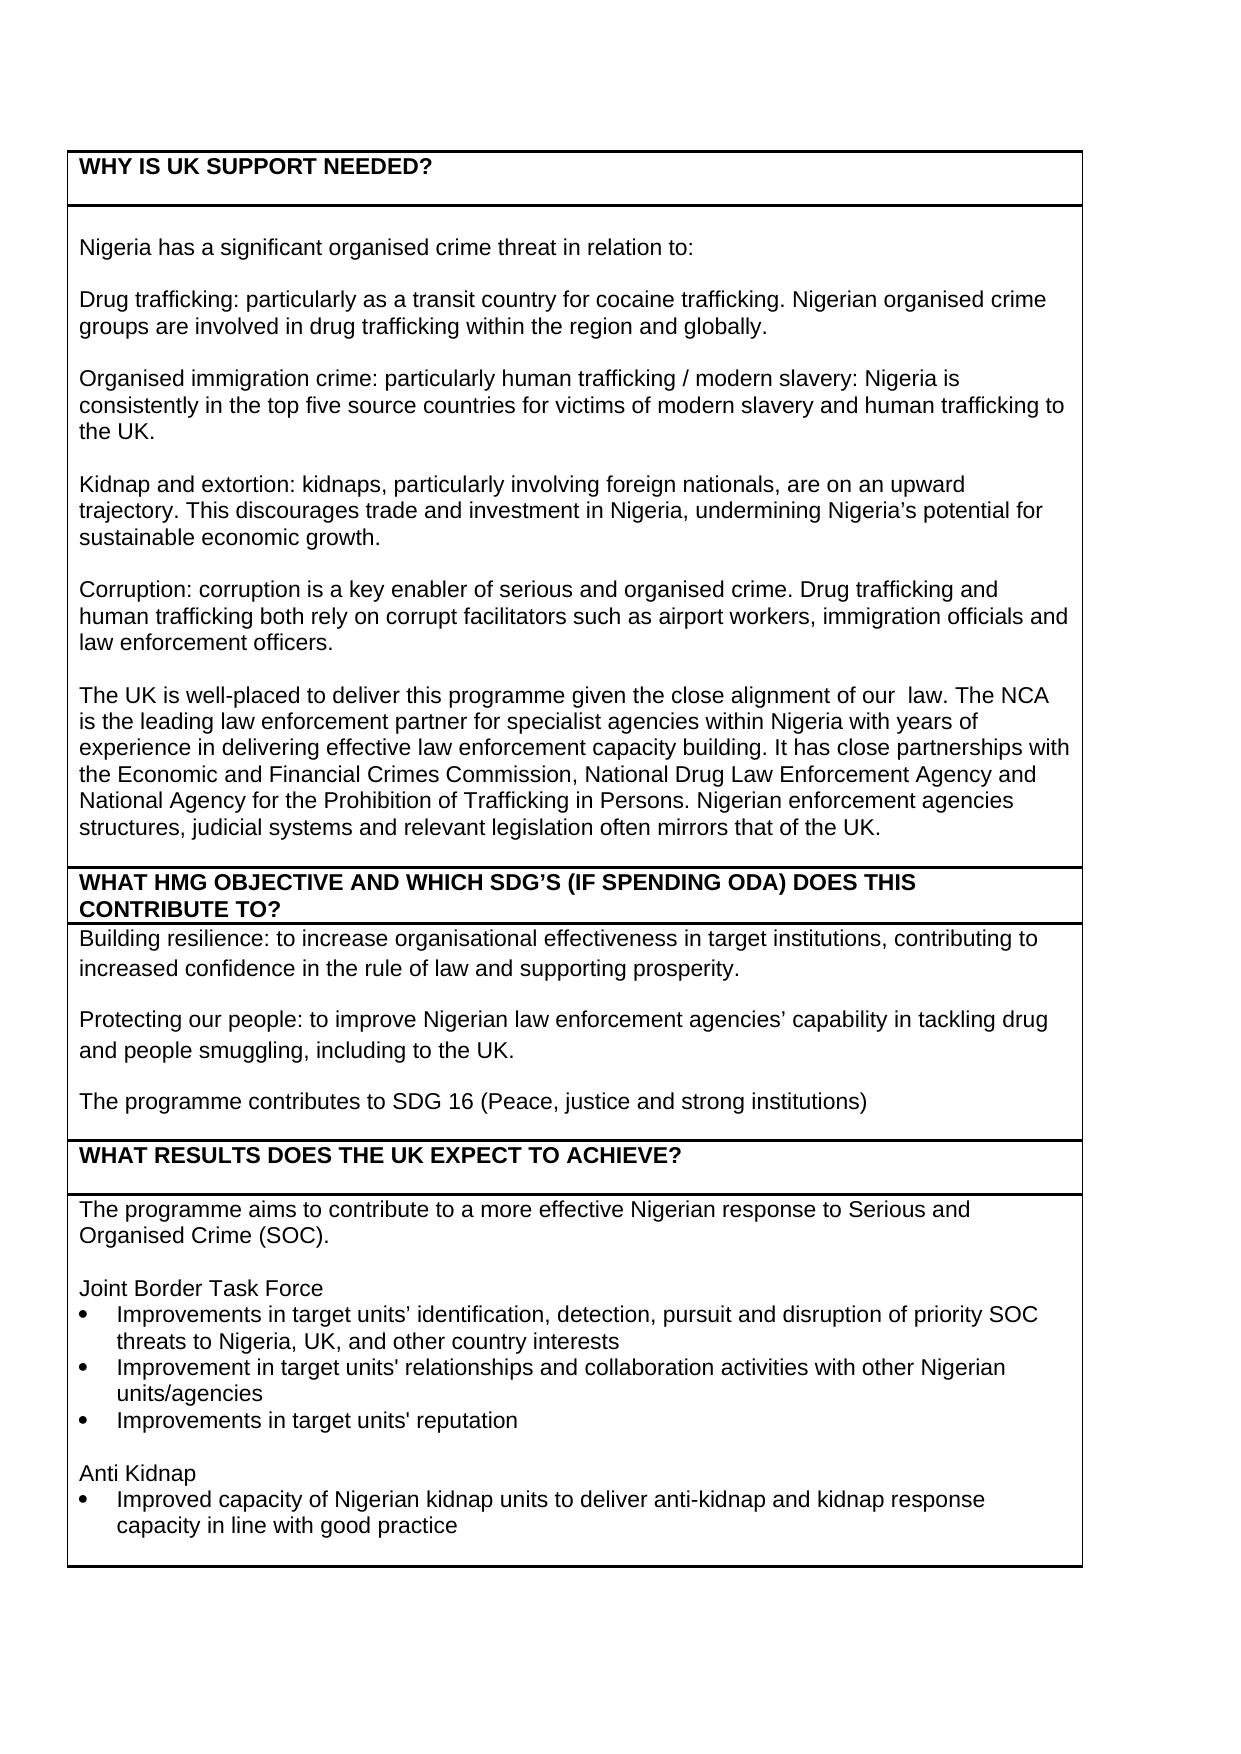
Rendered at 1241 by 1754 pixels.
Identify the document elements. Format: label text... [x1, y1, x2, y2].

table_cell WHY IS UK SUPPORT NEEDED? [68, 153, 1082, 204]
table_cell WHAT HMG OBJECTIVE AND WHICH SDG’S (IF SPENDING ODA) DOES THIS CONTRIBUTE TO? [68, 869, 1082, 922]
table_cell WHAT RESULTS DOES THE UK EXPECT TO ACHIEVE? [68, 1142, 1082, 1193]
table_cell Nigeria has a significant organised crime threat in relation to: Drug trafficking: particularly as a transit country for cocaine trafficking. Nigerian organised crime groups are involved in drug trafficking within the region and globally. Organised immigration crime: particularly human trafficking / modern slavery: Nigeria is consistently in the top five source countries for victims of modern slavery and human trafficking to the UK. Kidnap and extortion: kidnaps, particularly involving foreign nationals, are on an upward trajectory. This discourages trade and investment in Nigeria, undermining Nigeria’s potential for sustainable economic growth. Corruption: corruption is a key enabler of serious and organised crime. Drug trafficking and human trafficking both rely on corrupt facilitators such as airport workers, immigration officials and law enforcement officers. The UK is well-placed to deliver this programme given the close alignment of our law. The NCA is the leading law enforcement partner for specialist agencies within Nigeria with years of experience in delivering effective law enforcement capacity building. It has close partnerships with the Economic and Financial Crimes Commission, National Drug Law Enforcement Agency and National Agency for the Prohibition of Trafficking in Persons. Nigerian enforcement agencies structures, judicial systems and relevant legislation often mirrors that of the UK. [68, 207, 1082, 866]
table_cell Building resilience: to increase organisational effectiveness in target institutions, contributing to increased confidence in the rule of law and supporting prosperity. Protecting our people: to improve Nigerian law enforcement agencies’ capability in tackling drug and people smuggling, including to the UK. The programme contributes to SDG 16 (Peace, justice and strong institutions) [68, 925, 1082, 1139]
table_cell The programme aims to contribute to a more effective Nigerian response to Serious and Organised Crime (SOC). Joint Border Task Force Improvements in target units’ identification, detection, pursuit and disruption of priority SOC threats to Nigeria, UK, and other country interests Improvement in target units' relationships and collaboration activities with other Nigerian units/agencies Improvements in target units' reputation Anti Kidnap Improved capacity of Nigerian kidnap units to deliver anti-kidnap and kidnap response capacity in line with good practice [68, 1196, 1082, 1565]
